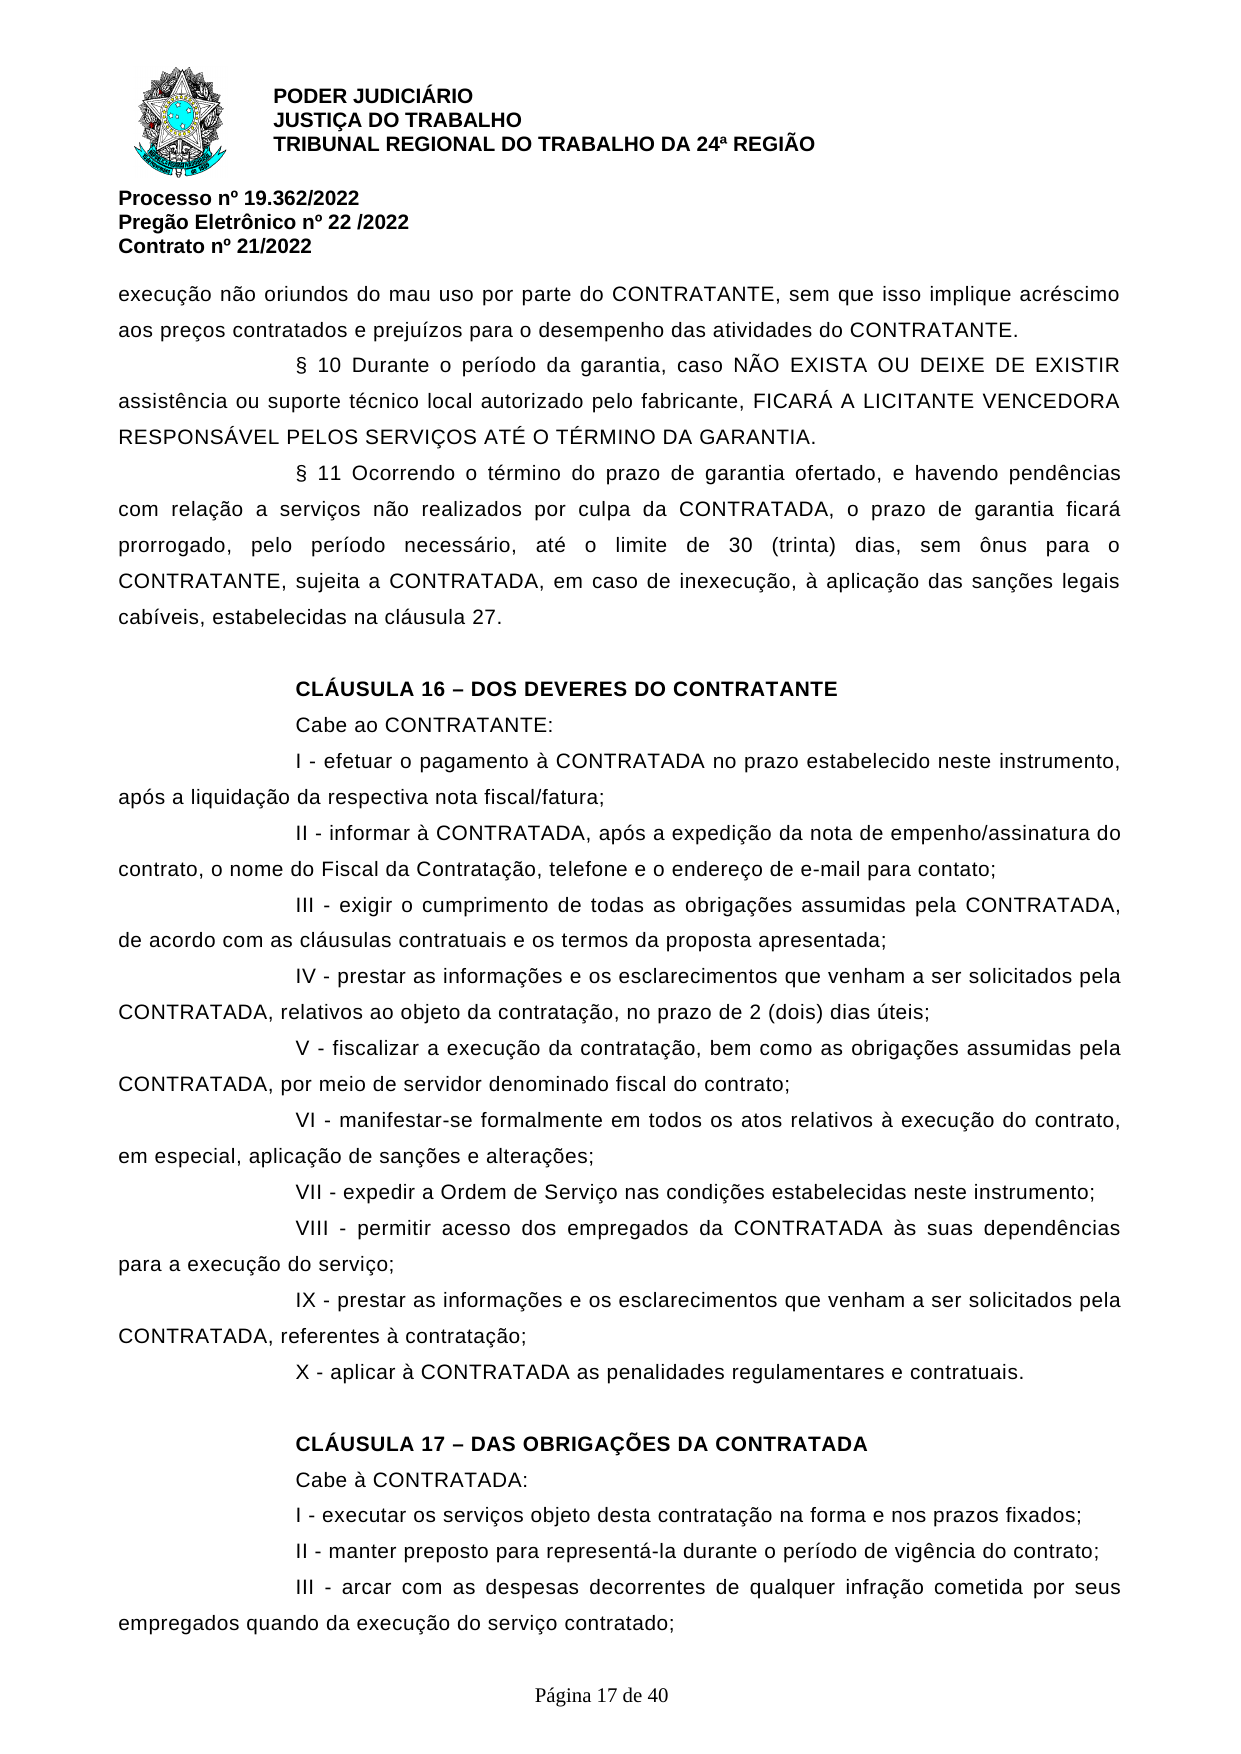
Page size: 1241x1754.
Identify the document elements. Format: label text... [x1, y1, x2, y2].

text III - arcar com as despesas decorrentes de qualquer infração cometida por seus empregados quando da execução do serviço contratado; [118, 1575, 1122, 1635]
text VI - manifestar-se formalmente em todos os atos relativos à execução do contrato, em especial, aplicação de sanções e alterações; [118, 1108, 1122, 1168]
text II - manter preposto para representá-la durante o período de vigência do contrato; [118, 1539, 1122, 1563]
text execução não oriundos do mau uso por parte do CONTRATANTE, sem que isso implique acréscimo aos preços contratados e prejuízos para o desempenho das atividades do CONTRATANTE. [118, 281, 1122, 341]
text § 11 Ocorrendo o término do prazo de garantia ofertado, e havendo pendências com relação a serviços não realizados por culpa da CONTRATADA, o prazo de garantia ficará prorrogado, pelo período necessário, até o limite de 30 (trinta) dias, sem ônus para o CONTRATANTE, sujeita a CONTRATADA, em caso de inexecução, à aplicação das sanções legais cabíveis, estabelecidas na cláusula 27. [118, 461, 1122, 629]
text IV - prestar as informações e os esclarecimentos que venham a ser solicitados pela CONTRATADA, relativos ao objeto da contratação, no prazo de 2 (dois) dias úteis; [118, 964, 1122, 1024]
text Cabe à CONTRATADA: [118, 1467, 1122, 1491]
picture [133, 66, 228, 178]
text CLÁUSULA 17 – DAS OBRIGAÇÕES DA CONTRATADA [118, 1431, 1122, 1455]
text Cabe ao CONTRATANTE: [118, 713, 1122, 737]
text II - informar à CONTRATADA, após a expedição da nota de empenho/assinatura do contrato, o nome do Fiscal da Contratação, telefone e o endereço de e-mail para contato; [118, 821, 1122, 880]
text VIII - permitir acesso dos empregados da CONTRATADA às suas dependências para a execução do serviço; [118, 1216, 1122, 1276]
text III - exigir o cumprimento de todas as obrigações assumidas pela CONTRATADA, de acordo com as cláusulas contratuais e os termos da proposta apresentada; [118, 892, 1122, 952]
text I - executar os serviços objeto desta contratação na forma e nos prazos fixados; [118, 1503, 1122, 1527]
text § 10 Durante o período da garantia, caso NÃO EXISTA OU DEIXE DE EXISTIR assistência ou suporte técnico local autorizado pelo fabricante, FICARÁ A LICITANTE VENCEDORA RESPONSÁVEL PELOS SERVIÇOS ATÉ O TÉRMINO DA GARANTIA. [118, 353, 1122, 449]
text VII - expedir a Ordem de Serviço nas condições estabelecidas neste instrumento; [118, 1180, 1122, 1204]
text CLÁUSULA 16 – DOS DEVERES DO CONTRATANTE [118, 677, 1122, 701]
text X - aplicar à CONTRATADA as penalidades regulamentares e contratuais. [118, 1359, 1122, 1383]
text V - fiscalizar a execução da contratação, bem como as obrigações assumidas pela CONTRATADA, por meio de servidor denominado fiscal do contrato; [118, 1036, 1122, 1096]
text IX - prestar as informações e os esclarecimentos que venham a ser solicitados pela CONTRATADA, referentes à contratação; [118, 1288, 1122, 1348]
text I - efetuar o pagamento à CONTRATADA no prazo estabelecido neste instrumento, após a liquidação da respectiva nota fiscal/fatura; [118, 749, 1122, 808]
